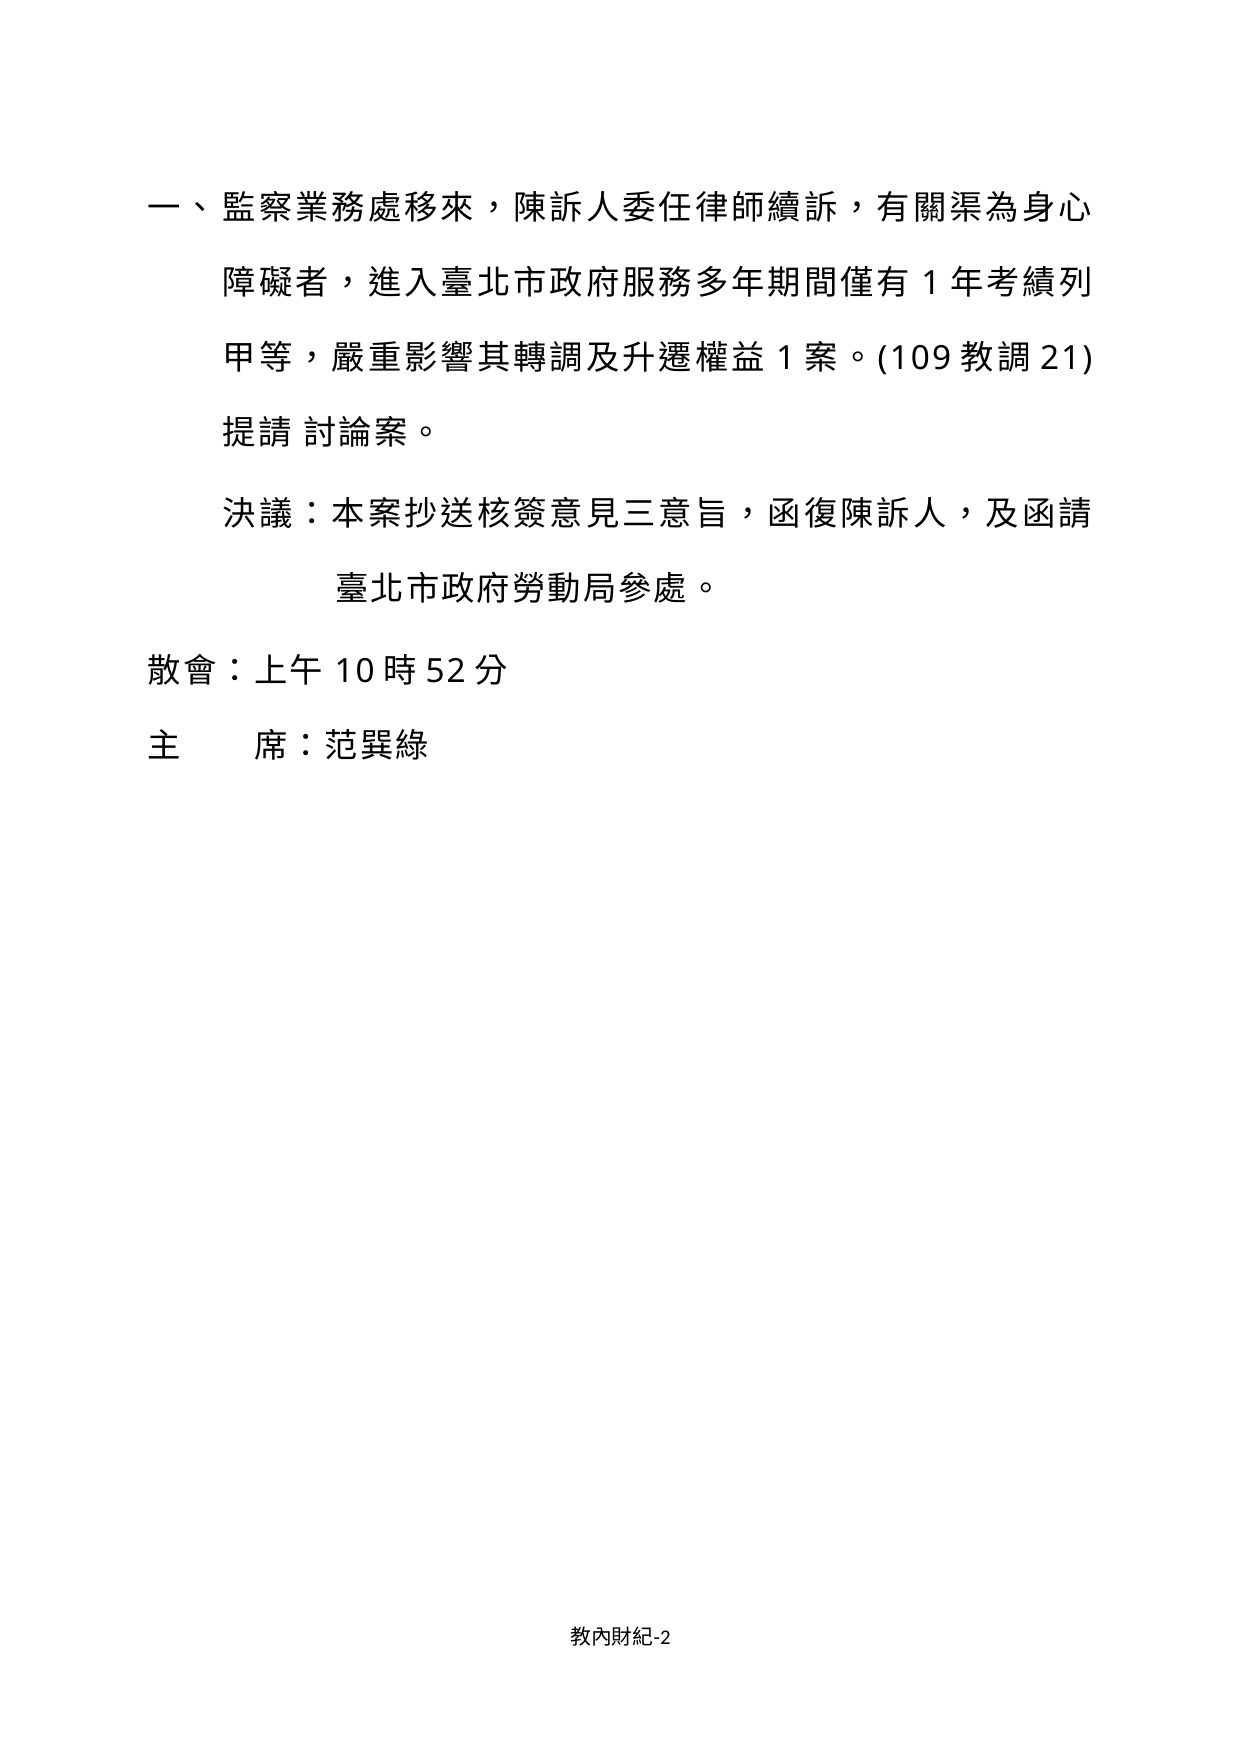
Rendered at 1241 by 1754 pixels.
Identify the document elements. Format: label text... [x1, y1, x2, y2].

text 主 席：范巽綠 [139, 702, 1101, 782]
text 決議：本案抄送核簽意見三意旨，函復陳訴人，及函請臺北市政府勞動局參處。 [214, 472, 1101, 626]
text 散會：上午 10時52分 [139, 628, 1101, 702]
list 監察業務處移來，陳訴人委任律師續訴，有關渠為身心障礙者，進入臺北市政府服務多年期間僅有1年考績列甲等，嚴重影響其轉調及升遷權益1案。(109教調21)提請 討論案。 [139, 166, 1101, 470]
